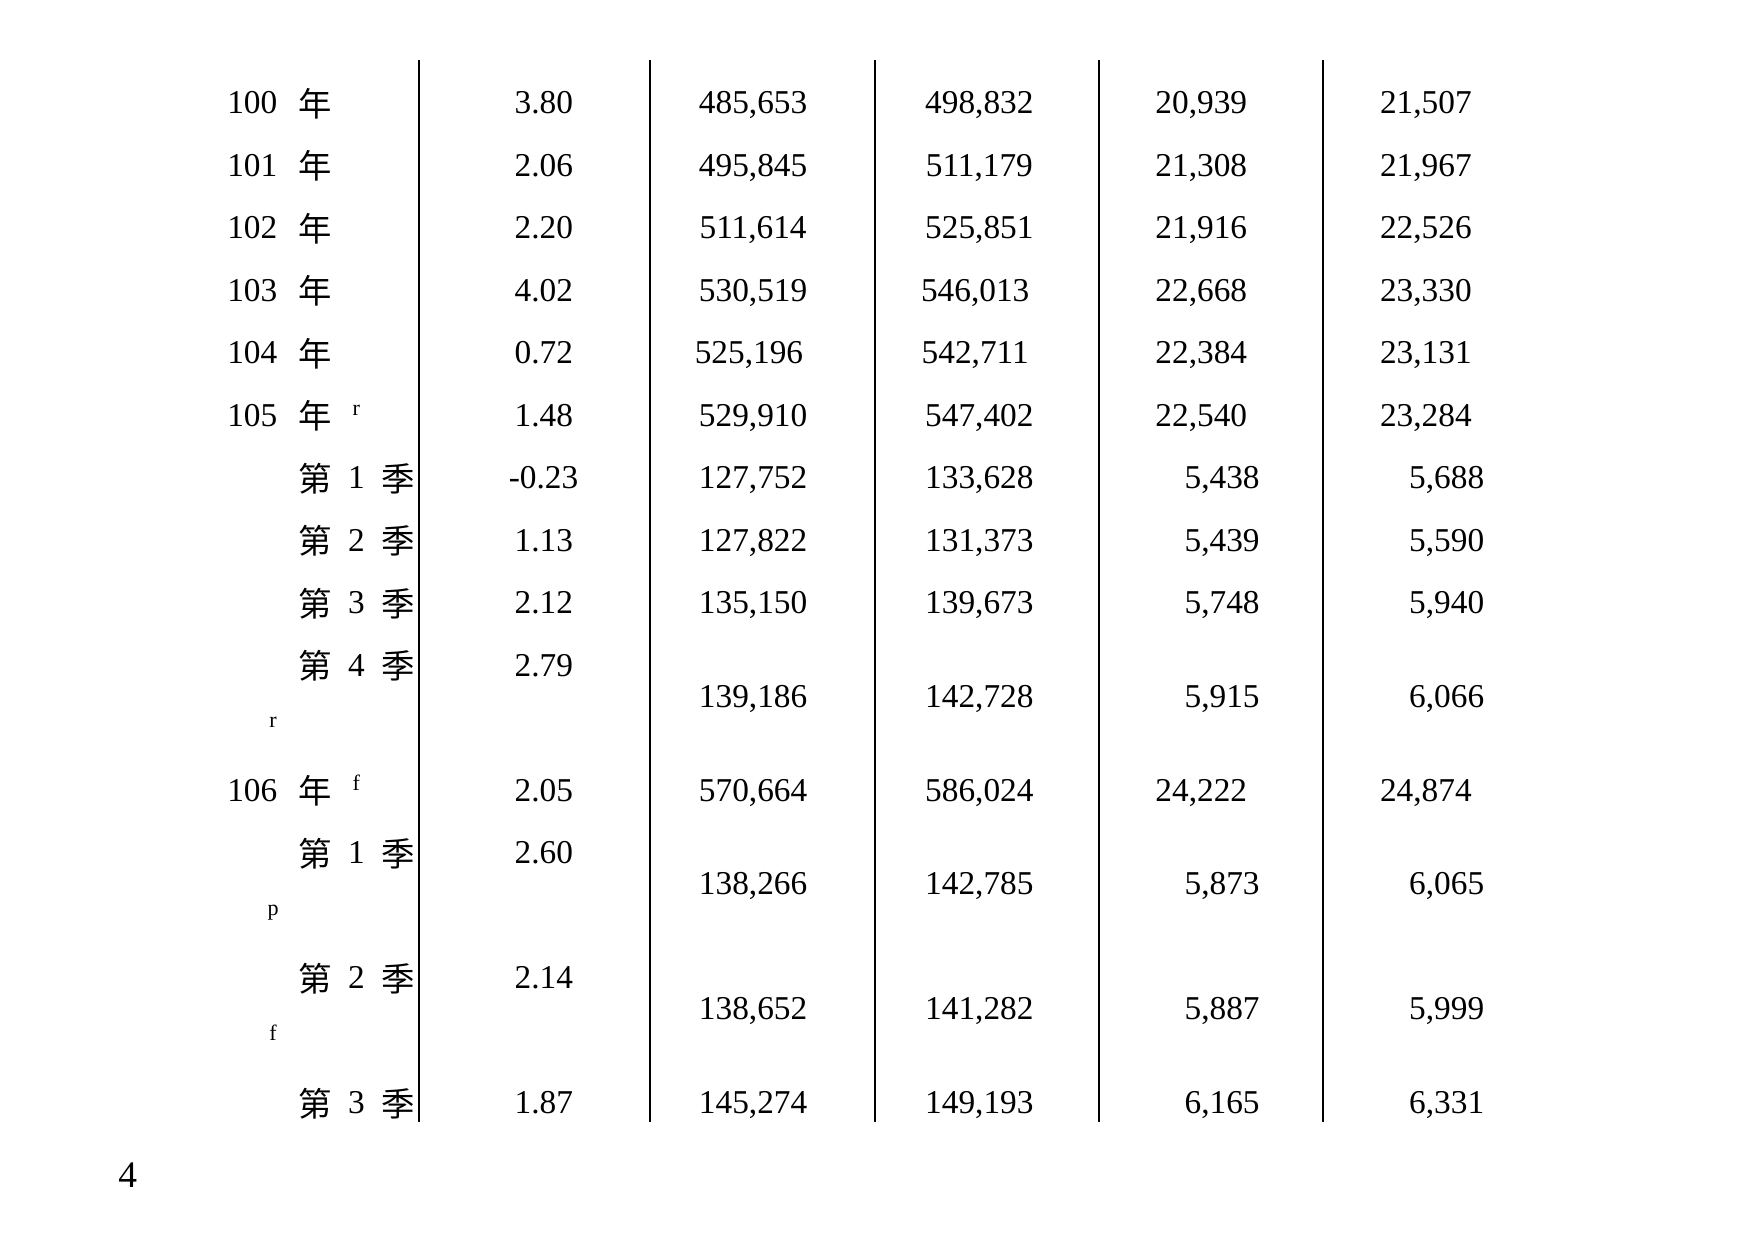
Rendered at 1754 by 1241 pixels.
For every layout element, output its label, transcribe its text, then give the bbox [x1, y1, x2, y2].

table_cell 547,402 [876, 372, 1098, 435]
table_cell 22,384 [1100, 310, 1322, 372]
table_cell 142,728 [876, 622, 1098, 747]
table_cell 6,165 [1100, 1060, 1322, 1122]
table_cell 2.14 [420, 935, 649, 1060]
table_cell 5,439 [1100, 497, 1322, 560]
table_cell 145,274 [651, 1060, 874, 1122]
table_cell 5,999 [1324, 935, 1547, 1060]
table_cell 23,330 [1324, 247, 1547, 310]
table_cell 5,887 [1100, 935, 1322, 1060]
table_cell 第4季r [207, 622, 418, 747]
table_cell 第1季p [207, 810, 418, 935]
table_cell 2.12 [420, 560, 649, 622]
table_cell 5,873 [1100, 810, 1322, 935]
table_cell 24,874 [1324, 747, 1547, 810]
table_cell 23,284 [1324, 372, 1547, 435]
table_cell 第1季 [207, 435, 418, 497]
table_cell 149,193 [876, 1060, 1098, 1122]
table_cell 495,845 [651, 122, 874, 185]
table_cell 23,131 [1324, 310, 1547, 372]
table_cell 第2季f [207, 935, 418, 1060]
table_cell 511,614 [651, 185, 874, 247]
table_cell 1.87 [420, 1060, 649, 1122]
table_cell 586,024 [876, 747, 1098, 810]
table_cell 133,628 [876, 435, 1098, 497]
table_cell -0.23 [420, 435, 649, 497]
table_cell 138,652 [651, 935, 874, 1060]
table_cell 141,282 [876, 935, 1098, 1060]
table_cell 6,065 [1324, 810, 1547, 935]
table_cell 101年 [207, 122, 418, 185]
table_cell 21,967 [1324, 122, 1547, 185]
table_cell 6,331 [1324, 1060, 1547, 1122]
table_cell 511,179 [876, 122, 1098, 185]
table_cell 0.72 [420, 310, 649, 372]
table_cell 104年 [207, 310, 418, 372]
table_cell 5,748 [1100, 560, 1322, 622]
table_cell 546,013 [876, 247, 1098, 310]
table_cell 2.60 [420, 810, 649, 935]
table_cell 5,940 [1324, 560, 1547, 622]
table_cell 3.80 [420, 60, 649, 122]
table_cell 22,668 [1100, 247, 1322, 310]
table_cell 5,590 [1324, 497, 1547, 560]
table_cell 103年 [207, 247, 418, 310]
table_cell 2.06 [420, 122, 649, 185]
table_cell 5,688 [1324, 435, 1547, 497]
table_cell 22,540 [1100, 372, 1322, 435]
table_cell 6,066 [1324, 622, 1547, 747]
table_cell 498,832 [876, 60, 1098, 122]
table_cell 4.02 [420, 247, 649, 310]
table_cell 20,939 [1100, 60, 1322, 122]
table_cell 21,507 [1324, 60, 1547, 122]
table_cell 135,150 [651, 560, 874, 622]
table_cell 542,711 [876, 310, 1098, 372]
table_cell 525,196 [651, 310, 874, 372]
table_cell 570,664 [651, 747, 874, 810]
table_cell 139,673 [876, 560, 1098, 622]
table_cell 105年r [207, 372, 418, 435]
table_cell 5,915 [1100, 622, 1322, 747]
table_cell 5,438 [1100, 435, 1322, 497]
table_cell 2.79 [420, 622, 649, 747]
table_cell 131,373 [876, 497, 1098, 560]
table_cell 第2季 [207, 497, 418, 560]
table_cell 100年 [207, 60, 418, 122]
table_cell 525,851 [876, 185, 1098, 247]
table_cell 1.13 [420, 497, 649, 560]
table_cell 24,222 [1100, 747, 1322, 810]
table_cell 127,822 [651, 497, 874, 560]
table_cell 21,308 [1100, 122, 1322, 185]
table_cell 2.05 [420, 747, 649, 810]
table_cell 第3季 [207, 560, 418, 622]
table_cell 1.48 [420, 372, 649, 435]
table_cell 485,653 [651, 60, 874, 122]
table_cell 138,266 [651, 810, 874, 935]
table_cell 142,785 [876, 810, 1098, 935]
table_cell 102年 [207, 185, 418, 247]
table_cell 530,519 [651, 247, 874, 310]
table_cell 2.20 [420, 185, 649, 247]
table_cell 第3季 [207, 1060, 418, 1122]
table_cell 22,526 [1324, 185, 1547, 247]
table_cell 139,186 [651, 622, 874, 747]
table_cell 21,916 [1100, 185, 1322, 247]
table_cell 106年f [207, 747, 418, 810]
table_cell 127,752 [651, 435, 874, 497]
table_cell 529,910 [651, 372, 874, 435]
